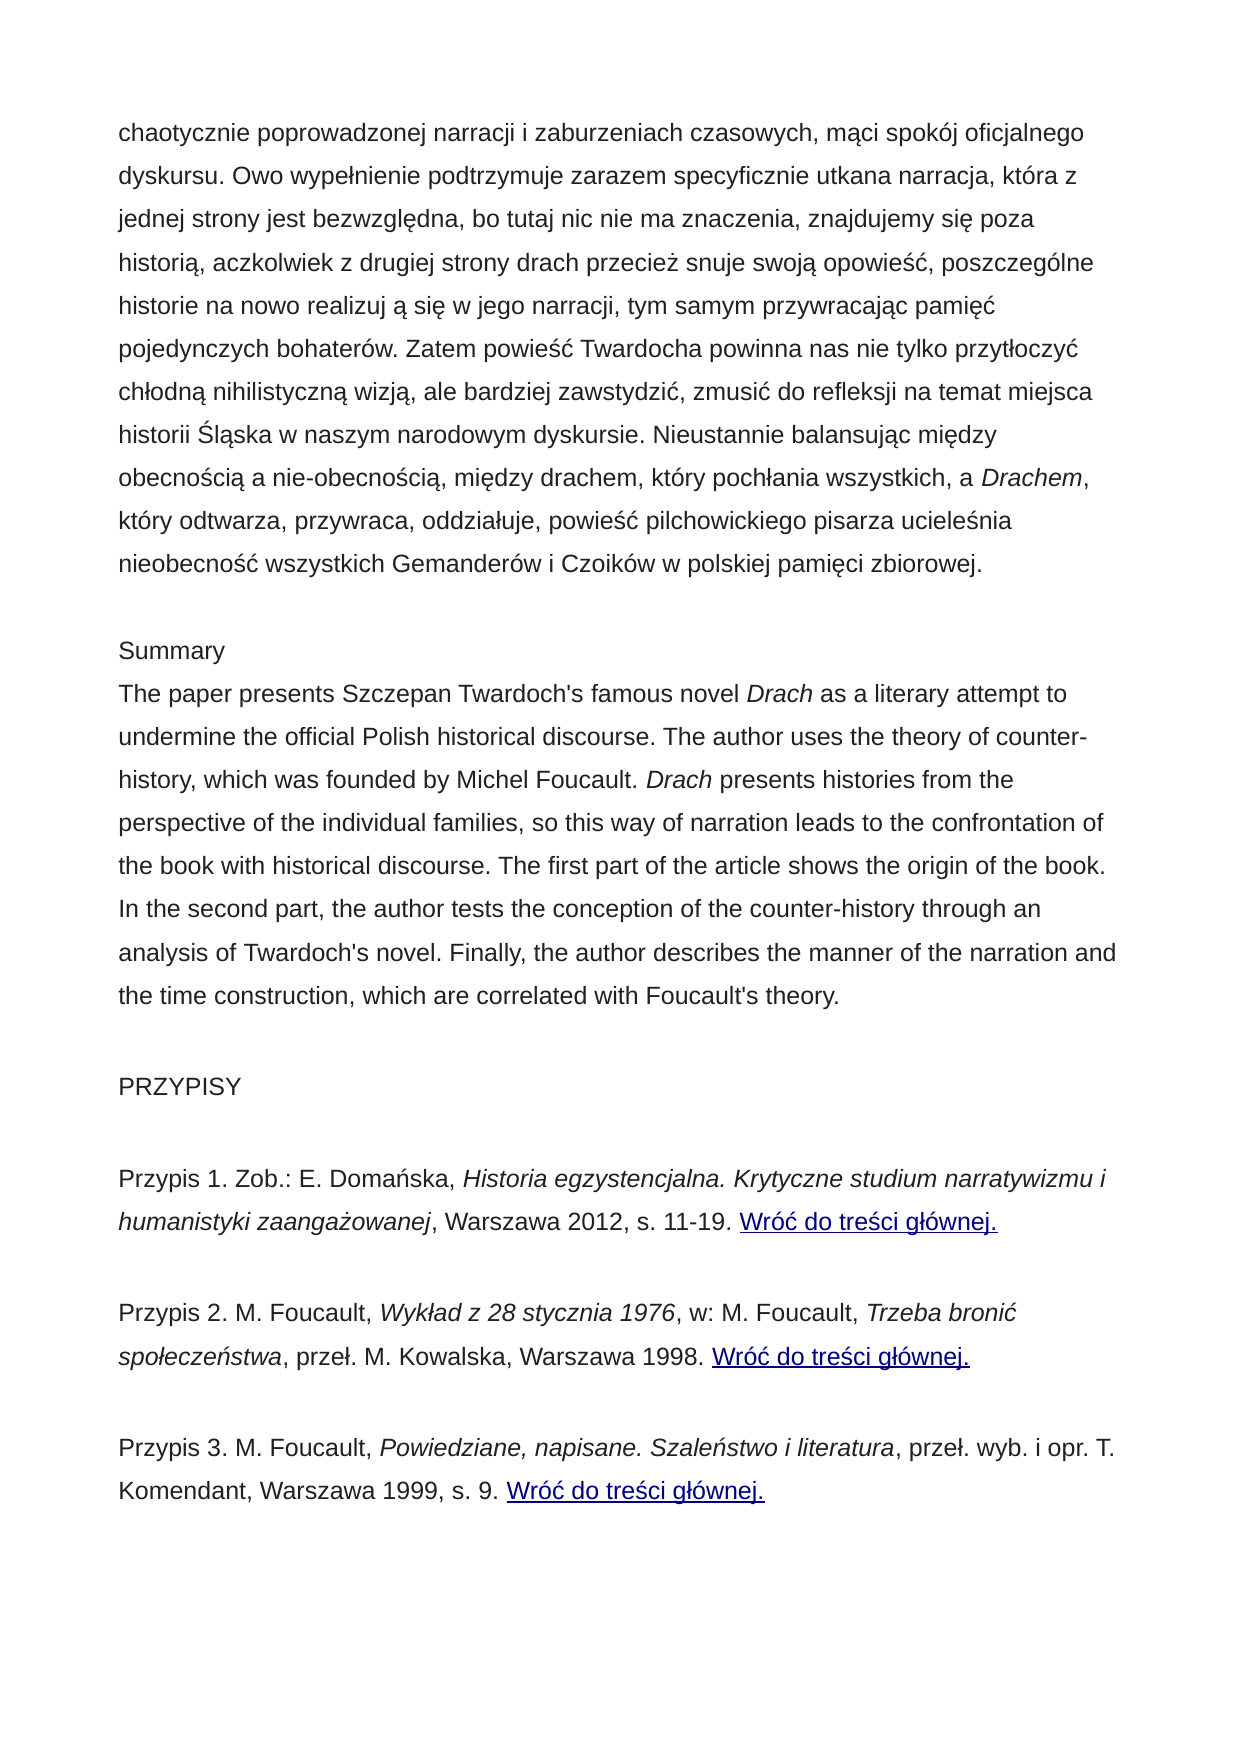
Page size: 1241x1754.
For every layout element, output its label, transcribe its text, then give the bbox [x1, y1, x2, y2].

text The paper presents Szczepan Twardoch's famous novel Drach as a literary attempt to undermine the official Polish historical discourse. The author uses the theory of counter-history, which was founded by Michel Foucault. Drach presents histories from the perspective of the individual families, so this way of narration leads to the confrontation of the book with historical discourse. The first part of the article shows the origin of the book. In the second part, the author tests the conception of the counter-history through an analysis of Twardoch's novel. Finally, the author describes the manner of the narration and the time construction, which are correlated with Foucault's theory. [118, 679, 1122, 1009]
text Przypis 2. M. Foucault, Wykład z 28 stycznia 1976, w: M. Foucault, Trzeba bronić społeczeństwa, przeł. M. Kowalska, Warszawa 1998. Wróć do treści głównej. [118, 1298, 1122, 1370]
subtitle PRZYPISY [118, 1072, 1122, 1101]
text Przypis 3. M. Foucault, Powiedziane, napisane. Szaleństwo i literatura, przeł. wyb. i opr. T. Komendant, Warszawa 1999, s. 9. Wróć do treści głównej. [118, 1433, 1122, 1505]
text chaotycznie poprowadzonej narracji i zaburzeniach czasowych, mąci spokój oficjalnego dyskursu. Owo wypełnienie podtrzymuje zarazem specyficznie utkana narracja, która z jednej strony jest bezwzględna, bo tutaj nic nie ma znaczenia, znajdujemy się poza historią, aczkolwiek z drugiej strony drach przecież snuje swoją opowieść, poszczególne historie na nowo realizuj ą się w jego narracji, tym samym przywracając pamięć pojedynczych bohaterów. Zatem powieść Twardocha powinna nas nie tylko przytłoczyć chłodną nihilistyczną wizją, ale bardziej zawstydzić, zmusić do refleksji na temat miejsca historii Śląska w naszym narodowym dyskursie. Nieustannie balansując między obecnością a nie-obecnością, między drachem, który pochłania wszystkich, a Drachem, który odtwarza, przywraca, oddziałuje, powieść pilchowickiego pisarza ucieleśnia nieobecność wszystkich Gemanderów i Czoików w polskiej pamięci zbiorowej. [118, 118, 1122, 578]
text Przypis 1. Zob.: E. Domańska, Historia egzystencjalna. Krytyczne studium narratywizmu i humanistyki zaangażowanej, Warszawa 2012, s. 11-19. Wróć do treści głównej. [118, 1164, 1122, 1236]
subtitle Summary [118, 636, 1122, 664]
